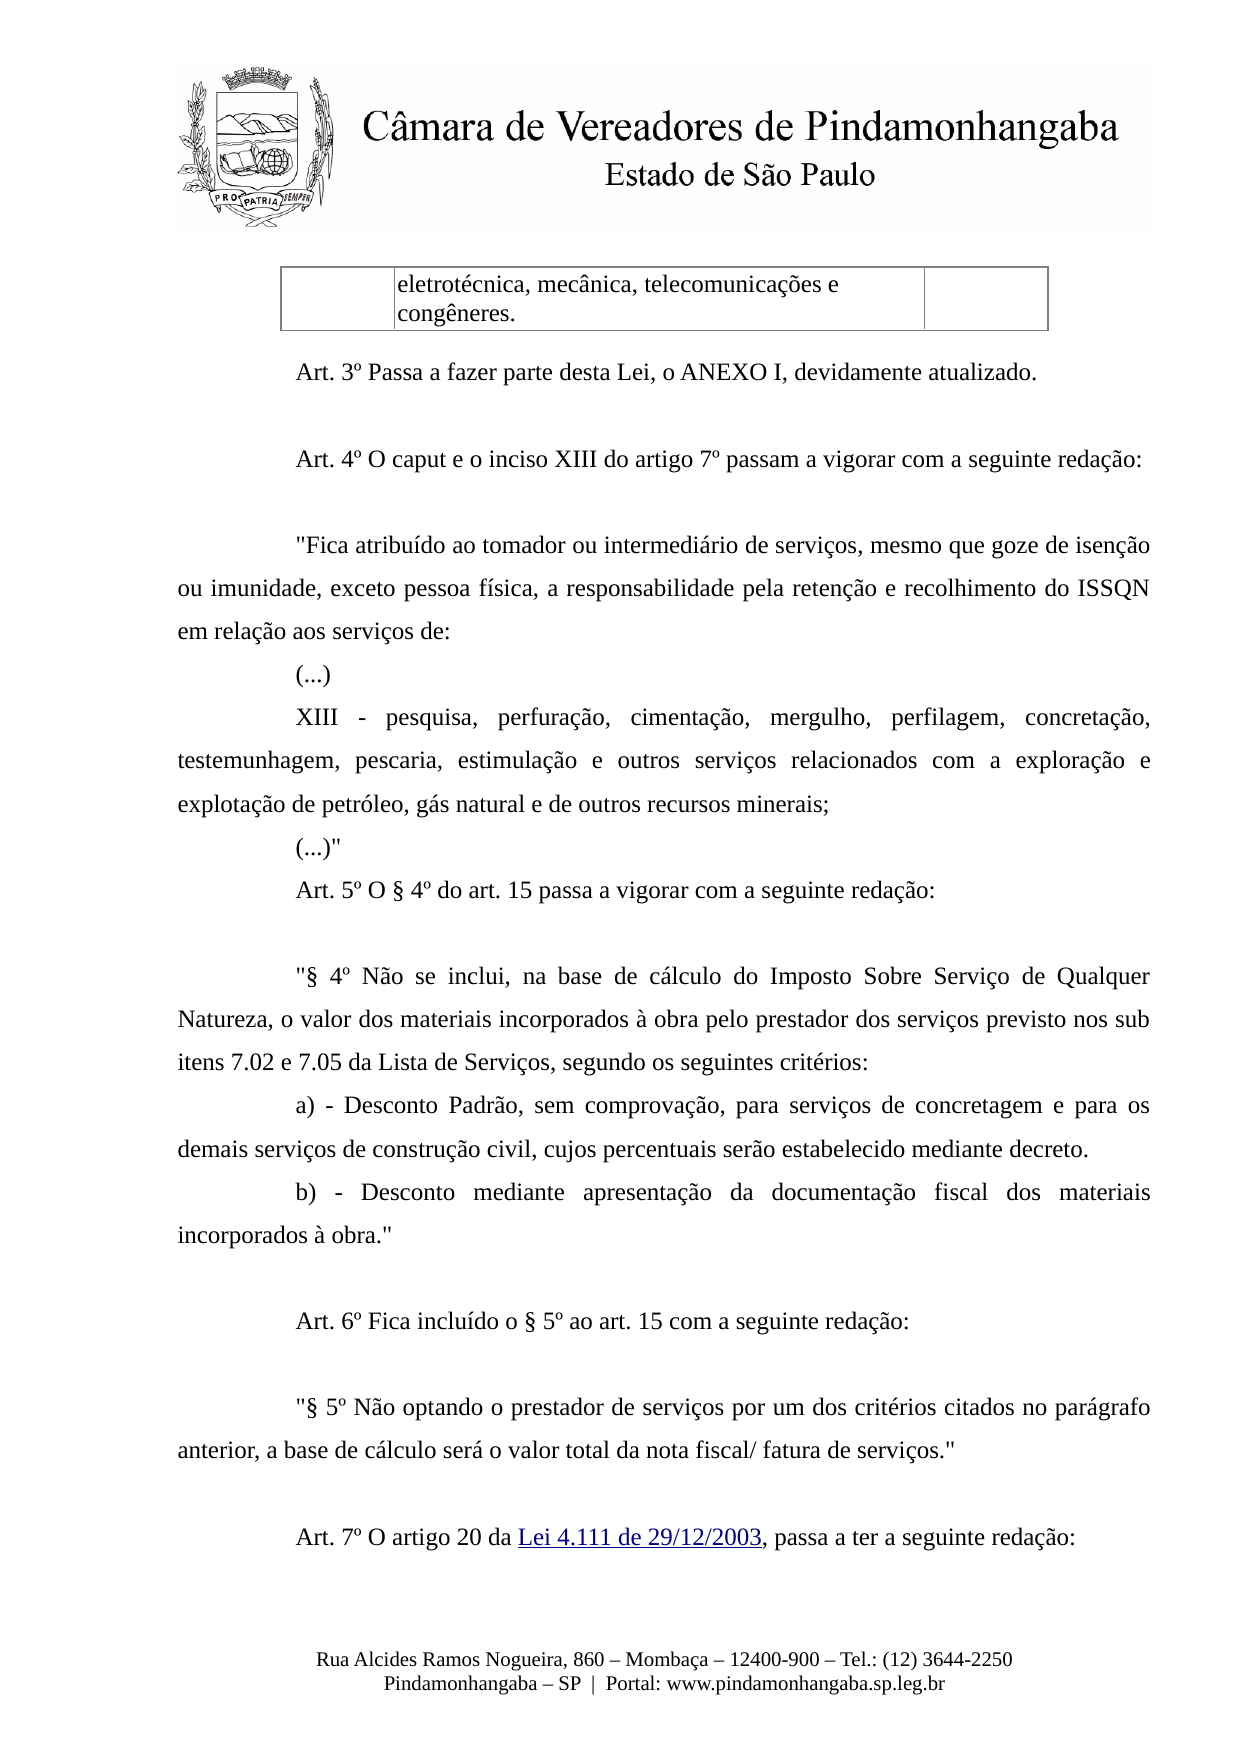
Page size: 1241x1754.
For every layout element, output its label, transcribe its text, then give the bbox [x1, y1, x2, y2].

text Art. 5º O § 4º do art. 15 passa a vigorar com a seguinte redação: [177, 875, 1152, 904]
text b) - Desconto mediante apresentação da documentação fiscal dos materiais incorporados à obra." [177, 1177, 1152, 1249]
text (...)" [177, 832, 1152, 861]
text Art. 6º Fica incluído o § 5º ao art. 15 com a seguinte redação: [177, 1306, 1152, 1335]
text XIII - pesquisa, perfuração, cimentação, mergulho, perfilagem, concretação, testemunhagem, pescaria, estimulação e outros serviços relacionados com a exploração e explotação de petróleo, gás natural e de outros recursos minerais; [177, 702, 1152, 817]
text Art. 3º Passa a fazer parte desta Lei, o ANEXO I, devidamente atualizado. [177, 357, 1152, 386]
text "§ 5º Não optando o prestador de serviços por um dos critérios citados no parágrafo anterior, a base de cálculo será o valor total da nota fiscal/ fatura de serviços." [177, 1392, 1152, 1464]
text (...) [177, 659, 1152, 688]
table_cell eletrotécnica, mecânica, telecomunicações e congêneres. [395, 268, 924, 329]
text Art. 4º O caput e o inciso XIII do artigo 7º passam a vigorar com a seguinte redação: [177, 444, 1152, 472]
text a) - Desconto Padrão, sem comprovação, para serviços de concretagem e para os demais serviços de construção civil, cujos percentuais serão estabelecido mediante decreto. [177, 1091, 1152, 1162]
table_cell [925, 268, 1047, 329]
text "§ 4º Não se inclui, na base de cálculo do Imposto Sobre Serviço de Qualquer Natureza, o valor dos materiais incorporados à obra pelo prestador dos serviços previsto nos sub itens 7.02 e 7.05 da Lista de Serviços, segundo os seguintes critérios: [177, 961, 1152, 1076]
table_cell [282, 268, 394, 329]
picture [177, 59, 1152, 236]
text Art. 7º O artigo 20 da Lei 4.111 de 29/12/2003, passa a ter a seguinte redação: [177, 1522, 1152, 1551]
text "Fica atribuído ao tomador ou intermediário de serviços, mesmo que goze de isenção ou imunidade, exceto pessoa física, a responsabilidade pela retenção e recolhimento do ISSQN em relação aos serviços de: [177, 530, 1152, 645]
